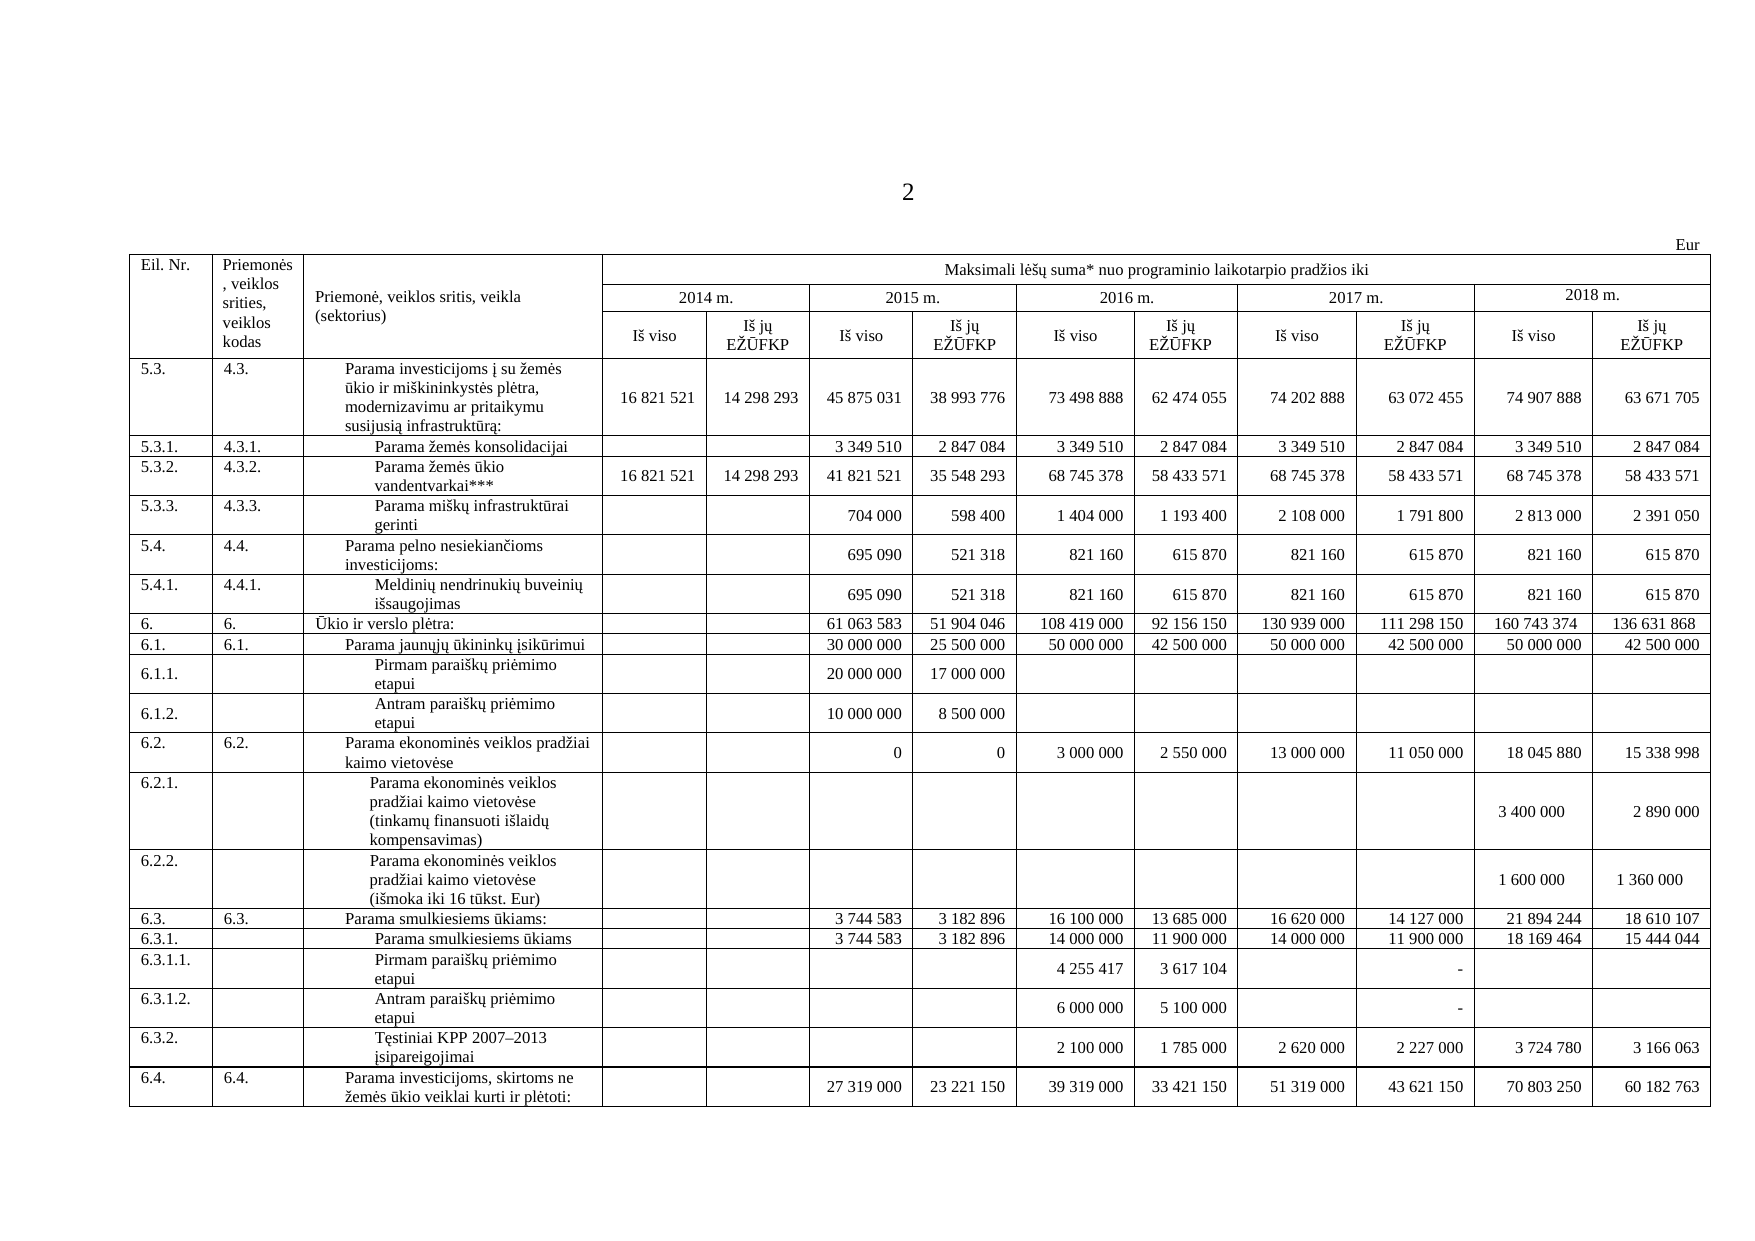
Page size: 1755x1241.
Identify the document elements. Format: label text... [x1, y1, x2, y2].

table_cell 50 000 000 [1017, 634, 1134, 653]
table_cell 62 474 055 [1135, 359, 1237, 435]
table_cell [707, 535, 809, 574]
table_cell 6.3. [213, 909, 303, 928]
table_cell Iš viso [603, 312, 706, 358]
table_cell 6.3.2. [130, 1028, 212, 1066]
table_cell Parama smulkiesiems ūkiams [304, 929, 602, 948]
table_cell [913, 949, 1016, 988]
table_cell 3 182 896 [913, 909, 1016, 928]
table_cell 39 319 000 [1017, 1068, 1134, 1106]
table_cell Antram paraiškų priėmimo etapui [304, 694, 602, 732]
table_cell [1475, 989, 1592, 1027]
table_cell [810, 949, 912, 988]
table_cell 821 160 [1475, 535, 1592, 574]
table_cell 2 847 084 [1357, 436, 1474, 456]
table_cell [707, 949, 809, 988]
table_cell 1 791 800 [1357, 496, 1474, 534]
table_header [1134, 235, 1238, 254]
table_cell [707, 655, 809, 693]
table_cell Maksimali lėšų suma* nuo programinio laikotarpio pradžios iki [603, 255, 1710, 284]
table_cell [810, 773, 912, 849]
table_header [1016, 235, 1134, 254]
table_cell [1135, 850, 1237, 908]
table_cell 20 000 000 [810, 655, 912, 693]
table_cell 5.3. [130, 359, 212, 435]
table_cell [707, 909, 809, 928]
table_cell Parama investicijoms, skirtoms ne žemės ūkio veiklai kurti ir plėtoti: [304, 1068, 602, 1106]
table_cell 821 160 [1238, 535, 1356, 574]
table_cell [810, 1028, 912, 1066]
table_cell 6.1. [213, 634, 303, 653]
table_cell 3 349 510 [1238, 436, 1356, 456]
table_cell 3 349 510 [810, 436, 912, 456]
table_cell [213, 989, 303, 1027]
table_cell [1017, 655, 1134, 693]
table_cell 2 847 084 [1593, 436, 1710, 456]
table_cell [1357, 773, 1474, 849]
table_cell 6 000 000 [1017, 989, 1134, 1027]
table_cell 3 000 000 [1017, 733, 1134, 772]
table_cell [603, 850, 706, 908]
table_cell 1 360 000 [1593, 850, 1710, 908]
table_cell Parama ekonominės veiklos pradžiai kaimo vietovėse (išmoka iki 16 tūkst. Eur) [304, 850, 602, 908]
table_cell 14 127 000 [1357, 909, 1474, 928]
table_cell [1357, 850, 1474, 908]
table_cell 1 193 400 [1135, 496, 1237, 534]
table_cell 2 550 000 [1135, 733, 1237, 772]
table_cell [1238, 773, 1356, 849]
table_cell 11 900 000 [1357, 929, 1474, 948]
table_cell 6.3.1. [130, 929, 212, 948]
table_cell 14 000 000 [1238, 929, 1356, 948]
table_cell 3 166 063 [1593, 1028, 1710, 1066]
table_cell 695 090 [810, 575, 912, 613]
table_cell Parama pelno nesiekiančioms investicijoms: [304, 535, 602, 574]
table_cell 821 160 [1017, 575, 1134, 613]
table_cell [707, 634, 809, 653]
table_cell [1593, 655, 1710, 693]
table_cell 0 [913, 733, 1016, 772]
table_cell 6.2.2. [130, 850, 212, 908]
table_cell [213, 655, 303, 693]
table_cell Parama ekonominės veiklos pradžiai kaimo vietovėse [304, 733, 602, 772]
table_cell 13 685 000 [1135, 909, 1237, 928]
table_cell [810, 850, 912, 908]
table_cell [213, 949, 303, 988]
table_cell 45 875 031 [810, 359, 912, 435]
table_cell 521 318 [913, 535, 1016, 574]
table_cell [603, 614, 706, 633]
table_cell 4.3.1. [213, 436, 303, 456]
table_cell 2 847 084 [1135, 436, 1237, 456]
table_cell 5.3.1. [130, 436, 212, 456]
table_cell 130 939 000 [1238, 614, 1356, 633]
table_cell [707, 694, 809, 732]
table_cell Parama investicijoms į su žemės ūkio ir miškininkystės plėtra, modernizavimu ar pritaikymu susijusią infrastruktūrą: [304, 359, 602, 435]
table_cell 14 298 293 [707, 359, 809, 435]
table_cell 111 298 150 [1357, 614, 1474, 633]
table_cell Iš jų EŽŪFKP [707, 312, 809, 358]
table_cell 6.2. [130, 733, 212, 772]
table_cell [1017, 850, 1134, 908]
table_cell Iš viso [810, 312, 912, 358]
table_cell Parama smulkiesiems ūkiams: [304, 909, 602, 928]
table_cell 160 743 374 [1475, 614, 1592, 633]
table_cell 13 000 000 [1238, 733, 1356, 772]
table_header [1238, 235, 1356, 254]
table_cell [1238, 850, 1356, 908]
table_header [304, 235, 603, 254]
table_cell 18 045 880 [1475, 733, 1592, 772]
table_cell Iš jų EŽŪFKP [1357, 312, 1474, 358]
table_cell 6.1.1. [130, 655, 212, 693]
table_cell 2 108 000 [1238, 496, 1356, 534]
table_cell 17 000 000 [913, 655, 1016, 693]
table_cell 6.4. [130, 1068, 212, 1106]
table_cell 598 400 [913, 496, 1016, 534]
table_cell Parama žemės ūkio vandentvarkai*** [304, 457, 602, 495]
table_cell 3 744 583 [810, 929, 912, 948]
table_cell 3 617 104 [1135, 949, 1237, 988]
table_cell [707, 614, 809, 633]
table_cell [603, 909, 706, 928]
table_cell 821 160 [1017, 535, 1134, 574]
table_cell 136 631 868 [1593, 614, 1710, 633]
table_cell [707, 1068, 809, 1106]
table_cell 6.3.1.2. [130, 989, 212, 1027]
table_cell [810, 989, 912, 1027]
table_cell [213, 929, 303, 948]
table_cell Pirmam paraiškų priėmimo etapui [304, 655, 602, 693]
table_cell 42 500 000 [1135, 634, 1237, 653]
table_cell 18 169 464 [1475, 929, 1592, 948]
table_cell 6.3. [130, 909, 212, 928]
table_cell 16 821 521 [603, 359, 706, 435]
table_cell 2016 m. [1017, 285, 1237, 311]
table_cell 68 745 378 [1017, 457, 1134, 495]
table_cell Iš jų EŽŪFKP [913, 312, 1016, 358]
table_cell - [1357, 949, 1474, 988]
table_cell - [1357, 989, 1474, 1027]
table_cell [603, 436, 706, 456]
table_cell [707, 436, 809, 456]
table_cell 2 227 000 [1357, 1028, 1474, 1066]
table_cell 3 400 000 [1475, 773, 1592, 849]
table_cell 6.4. [213, 1068, 303, 1106]
table_cell [603, 496, 706, 534]
table_header Eur [1593, 235, 1711, 254]
table_cell Parama žemės konsolidacijai [304, 436, 602, 456]
table_header [603, 235, 1016, 254]
table_header [1474, 235, 1592, 254]
table_cell 58 433 571 [1135, 457, 1237, 495]
table_cell [1475, 949, 1592, 988]
table_cell 11 900 000 [1135, 929, 1237, 948]
table_cell [213, 850, 303, 908]
table_cell 821 160 [1238, 575, 1356, 613]
table_cell [1238, 694, 1356, 732]
table_cell 615 870 [1593, 535, 1710, 574]
table_cell Parama jaunųjų ūkininkų įsikūrimui [304, 634, 602, 653]
table_cell 3 744 583 [810, 909, 912, 928]
table_cell 6.2.1. [130, 773, 212, 849]
table_cell 14 298 293 [707, 457, 809, 495]
table_cell 50 000 000 [1238, 634, 1356, 653]
table_cell 41 821 521 [810, 457, 912, 495]
table_cell 3 349 510 [1475, 436, 1592, 456]
table_cell Ūkio ir verslo plėtra: [304, 614, 602, 633]
table_cell [603, 535, 706, 574]
table_cell [603, 1028, 706, 1066]
table_cell [1475, 694, 1592, 732]
table_cell [1135, 694, 1237, 732]
table_cell 58 433 571 [1357, 457, 1474, 495]
table_cell 5.3.3. [130, 496, 212, 534]
table_cell [1017, 773, 1134, 849]
table_header [212, 235, 304, 254]
table_cell 6.1.2. [130, 694, 212, 732]
table_cell 5 100 000 [1135, 989, 1237, 1027]
table_cell [1593, 989, 1710, 1027]
table_header [1356, 235, 1474, 254]
table_cell 6.1. [130, 634, 212, 653]
table_cell 70 803 250 [1475, 1068, 1592, 1106]
table_cell 25 500 000 [913, 634, 1016, 653]
table_cell [213, 1028, 303, 1066]
table_cell 615 870 [1135, 535, 1237, 574]
table_cell 2015 m. [810, 285, 1016, 311]
table_cell [707, 1028, 809, 1066]
table_cell 2 620 000 [1238, 1028, 1356, 1066]
table_cell [1238, 655, 1356, 693]
table_cell [707, 773, 809, 849]
table_cell [1475, 655, 1592, 693]
table_cell 4.3. [213, 359, 303, 435]
table_cell 61 063 583 [810, 614, 912, 633]
table_cell 695 090 [810, 535, 912, 574]
table_cell [213, 694, 303, 732]
table_cell 821 160 [1475, 575, 1592, 613]
table_cell 68 745 378 [1475, 457, 1592, 495]
table_cell 51 904 046 [913, 614, 1016, 633]
table_cell 0 [810, 733, 912, 772]
table_cell [603, 575, 706, 613]
table_cell [1593, 694, 1710, 732]
table_cell 50 000 000 [1475, 634, 1592, 653]
table_cell [913, 989, 1016, 1027]
table_cell 58 433 571 [1593, 457, 1710, 495]
table_cell 4.3.2. [213, 457, 303, 495]
table_cell [1593, 949, 1710, 988]
table_cell 2 890 000 [1593, 773, 1710, 849]
table_cell [603, 694, 706, 732]
table_cell Iš viso [1238, 312, 1356, 358]
table_cell 6.2. [213, 733, 303, 772]
table_cell 73 498 888 [1017, 359, 1134, 435]
table_cell [707, 929, 809, 948]
table_cell [913, 773, 1016, 849]
table_cell 2018 m. [1475, 285, 1710, 311]
table_cell 10 000 000 [810, 694, 912, 732]
table_cell 92 156 150 [1135, 614, 1237, 633]
table_cell 5.3.2. [130, 457, 212, 495]
table_cell [603, 949, 706, 988]
table_cell [1135, 655, 1237, 693]
table_cell 63 072 455 [1357, 359, 1474, 435]
table_cell 6. [213, 614, 303, 633]
table_cell 615 870 [1593, 575, 1710, 613]
table_cell 16 821 521 [603, 457, 706, 495]
table_cell [707, 496, 809, 534]
table_cell 2017 m. [1238, 285, 1474, 311]
table_cell 74 907 888 [1475, 359, 1592, 435]
table_cell 43 621 150 [1357, 1068, 1474, 1106]
table_cell [603, 929, 706, 948]
table_cell 615 870 [1357, 575, 1474, 613]
table_cell 2 847 084 [913, 436, 1016, 456]
table_cell 615 870 [1357, 535, 1474, 574]
table_cell [707, 575, 809, 613]
table_cell 8 500 000 [913, 694, 1016, 732]
table_cell 3 182 896 [913, 929, 1016, 948]
table_cell Eil. Nr. [130, 255, 212, 358]
table_cell 2 813 000 [1475, 496, 1592, 534]
table_cell Tęstiniai KPP 2007–2013 įsipareigojimai [304, 1028, 602, 1066]
table_cell 68 745 378 [1238, 457, 1356, 495]
table_cell [1017, 694, 1134, 732]
table_cell [603, 655, 706, 693]
table_cell [1238, 949, 1356, 988]
table_cell 2 100 000 [1017, 1028, 1134, 1066]
table_cell 704 000 [810, 496, 912, 534]
table_cell 2 391 050 [1593, 496, 1710, 534]
table_cell 21 894 244 [1475, 909, 1592, 928]
table_cell 6. [130, 614, 212, 633]
table_cell 1 404 000 [1017, 496, 1134, 534]
table_cell Meldinių nendrinukių buveinių išsaugojimas [304, 575, 602, 613]
table_cell 2014 m. [603, 285, 809, 311]
table_cell 15 338 998 [1593, 733, 1710, 772]
table_cell 615 870 [1135, 575, 1237, 613]
table_cell Iš viso [1017, 312, 1134, 358]
table_cell 38 993 776 [913, 359, 1016, 435]
table_cell [1238, 989, 1356, 1027]
table_cell 3 724 780 [1475, 1028, 1592, 1066]
table_cell [603, 773, 706, 849]
table_cell 33 421 150 [1135, 1068, 1237, 1106]
table_cell 18 610 107 [1593, 909, 1710, 928]
table_cell [707, 850, 809, 908]
table_cell [707, 989, 809, 1027]
table_cell 521 318 [913, 575, 1016, 613]
table_header [129, 235, 212, 254]
table_cell [1135, 773, 1237, 849]
table_cell 108 419 000 [1017, 614, 1134, 633]
table_cell [603, 989, 706, 1027]
table_cell 42 500 000 [1593, 634, 1710, 653]
table_cell 5.4.1. [130, 575, 212, 613]
table_cell Iš jų EŽŪFKP [1135, 312, 1237, 358]
table_cell 1 785 000 [1135, 1028, 1237, 1066]
table_cell 23 221 150 [913, 1068, 1016, 1106]
table_cell 74 202 888 [1238, 359, 1356, 435]
table_cell 11 050 000 [1357, 733, 1474, 772]
table_cell 63 671 705 [1593, 359, 1710, 435]
table_cell Priemonė, veiklos sritis, veikla (sektorius) [304, 255, 602, 358]
table_cell [1357, 655, 1474, 693]
table_cell 51 319 000 [1238, 1068, 1356, 1106]
table_cell 1 600 000 [1475, 850, 1592, 908]
table_cell [603, 733, 706, 772]
table_cell 6.3.1.1. [130, 949, 212, 988]
table_cell [1357, 694, 1474, 732]
table_cell 42 500 000 [1357, 634, 1474, 653]
table_cell 27 319 000 [810, 1068, 912, 1106]
table_cell 5.4. [130, 535, 212, 574]
table_cell [603, 1068, 706, 1106]
table_cell Priemonės, veiklos srities, veiklos kodas [213, 255, 303, 358]
table_cell 35 548 293 [913, 457, 1016, 495]
table_cell 14 000 000 [1017, 929, 1134, 948]
table_cell 4.4. [213, 535, 303, 574]
table_cell [913, 1028, 1016, 1066]
table_cell [913, 850, 1016, 908]
table_cell Parama ekonominės veiklos pradžiai kaimo vietovėse (tinkamų finansuoti išlaidų kompensavimas) [304, 773, 602, 849]
table_cell 4 255 417 [1017, 949, 1134, 988]
table_cell 16 100 000 [1017, 909, 1134, 928]
table_cell Iš jų EŽŪFKP [1593, 312, 1710, 358]
table_cell Iš viso [1475, 312, 1592, 358]
table_cell Antram paraiškų priėmimo etapui [304, 989, 602, 1027]
table_cell [707, 733, 809, 772]
table_cell 3 349 510 [1017, 436, 1134, 456]
table_cell [603, 634, 706, 653]
table_cell 30 000 000 [810, 634, 912, 653]
table_cell 60 182 763 [1593, 1068, 1710, 1106]
table_cell 4.4.1. [213, 575, 303, 613]
table_cell [213, 773, 303, 849]
table_cell 4.3.3. [213, 496, 303, 534]
table_cell 16 620 000 [1238, 909, 1356, 928]
table_cell Parama miškų infrastruktūrai gerinti [304, 496, 602, 534]
table_cell Pirmam paraiškų priėmimo etapui [304, 949, 602, 988]
table_cell 15 444 044 [1593, 929, 1710, 948]
